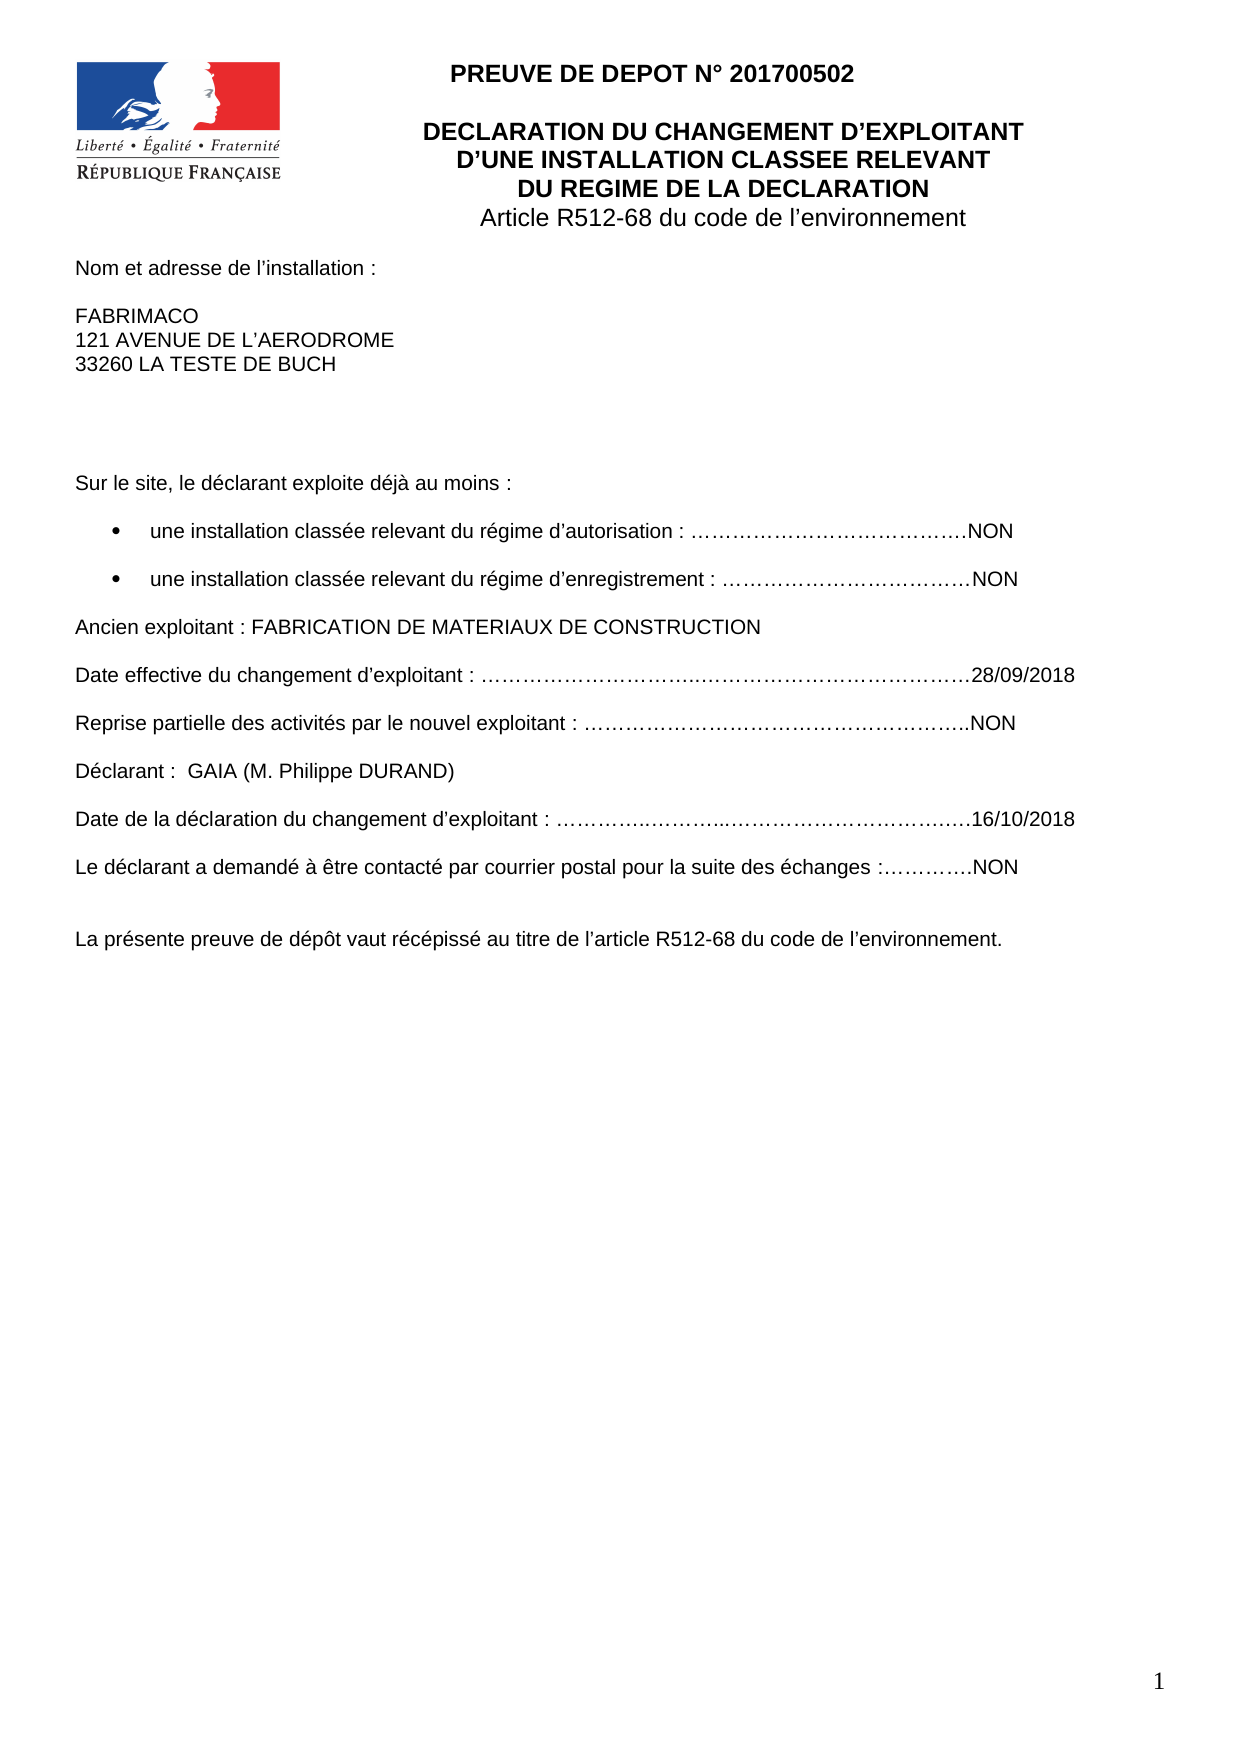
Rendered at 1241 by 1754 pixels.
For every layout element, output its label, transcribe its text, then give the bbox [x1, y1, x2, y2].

text Article R512-68 du code de l’environnement [281, 203, 1165, 232]
picture [75, 59, 282, 182]
text Nom et adresse de l’installation : [75, 256, 1165, 279]
text DECLARATION DU CHANGEMENT D’EXPLOITANT [282, 117, 1165, 145]
text Date effective du changement d’exploitant : …………………………..…………………………………28/09/2018 [75, 663, 1165, 687]
text Ancien exploitant : FABRICATION DE MATERIAUX DE CONSTRUCTION [75, 615, 1165, 639]
text DU REGIME DE LA DECLARATION [281, 174, 1165, 203]
text Sur le site, le déclarant exploite déjà au moins : [75, 471, 1165, 495]
text Reprise partielle des activités par le nouvel exploitant : ………………………………………………..NON [75, 711, 1165, 735]
text Déclarant : GAIA (M. Philippe DURAND) [75, 759, 1165, 783]
text 121 AVENUE DE L’AERODROME [75, 327, 1165, 351]
text D’UNE INSTALLATION CLASSEE RELEVANT [282, 145, 1165, 174]
text La présente preuve de dépôt vaut récépissé au titre de l’article R512-68 du code de l’environnement. [75, 927, 1165, 951]
text FABRIMACO [75, 303, 1165, 327]
text 33260 LA TESTE DE BUCH [75, 351, 1165, 375]
text PREUVE DE DEPOT N° 201700502 [450, 59, 1165, 88]
list une installation classée relevant du régime d’autorisation : ………………………………….NON [112, 519, 1165, 543]
list une installation classée relevant du régime d’enregistrement : ………………………………NON [112, 567, 1165, 591]
text Le déclarant a demandé à être contacté par courrier postal pour la suite des échanges :………….NON [75, 855, 1165, 879]
text Date de la déclaration du changement d’exploitant : …………..………...………………………….….16/10/2018 [75, 807, 1165, 831]
